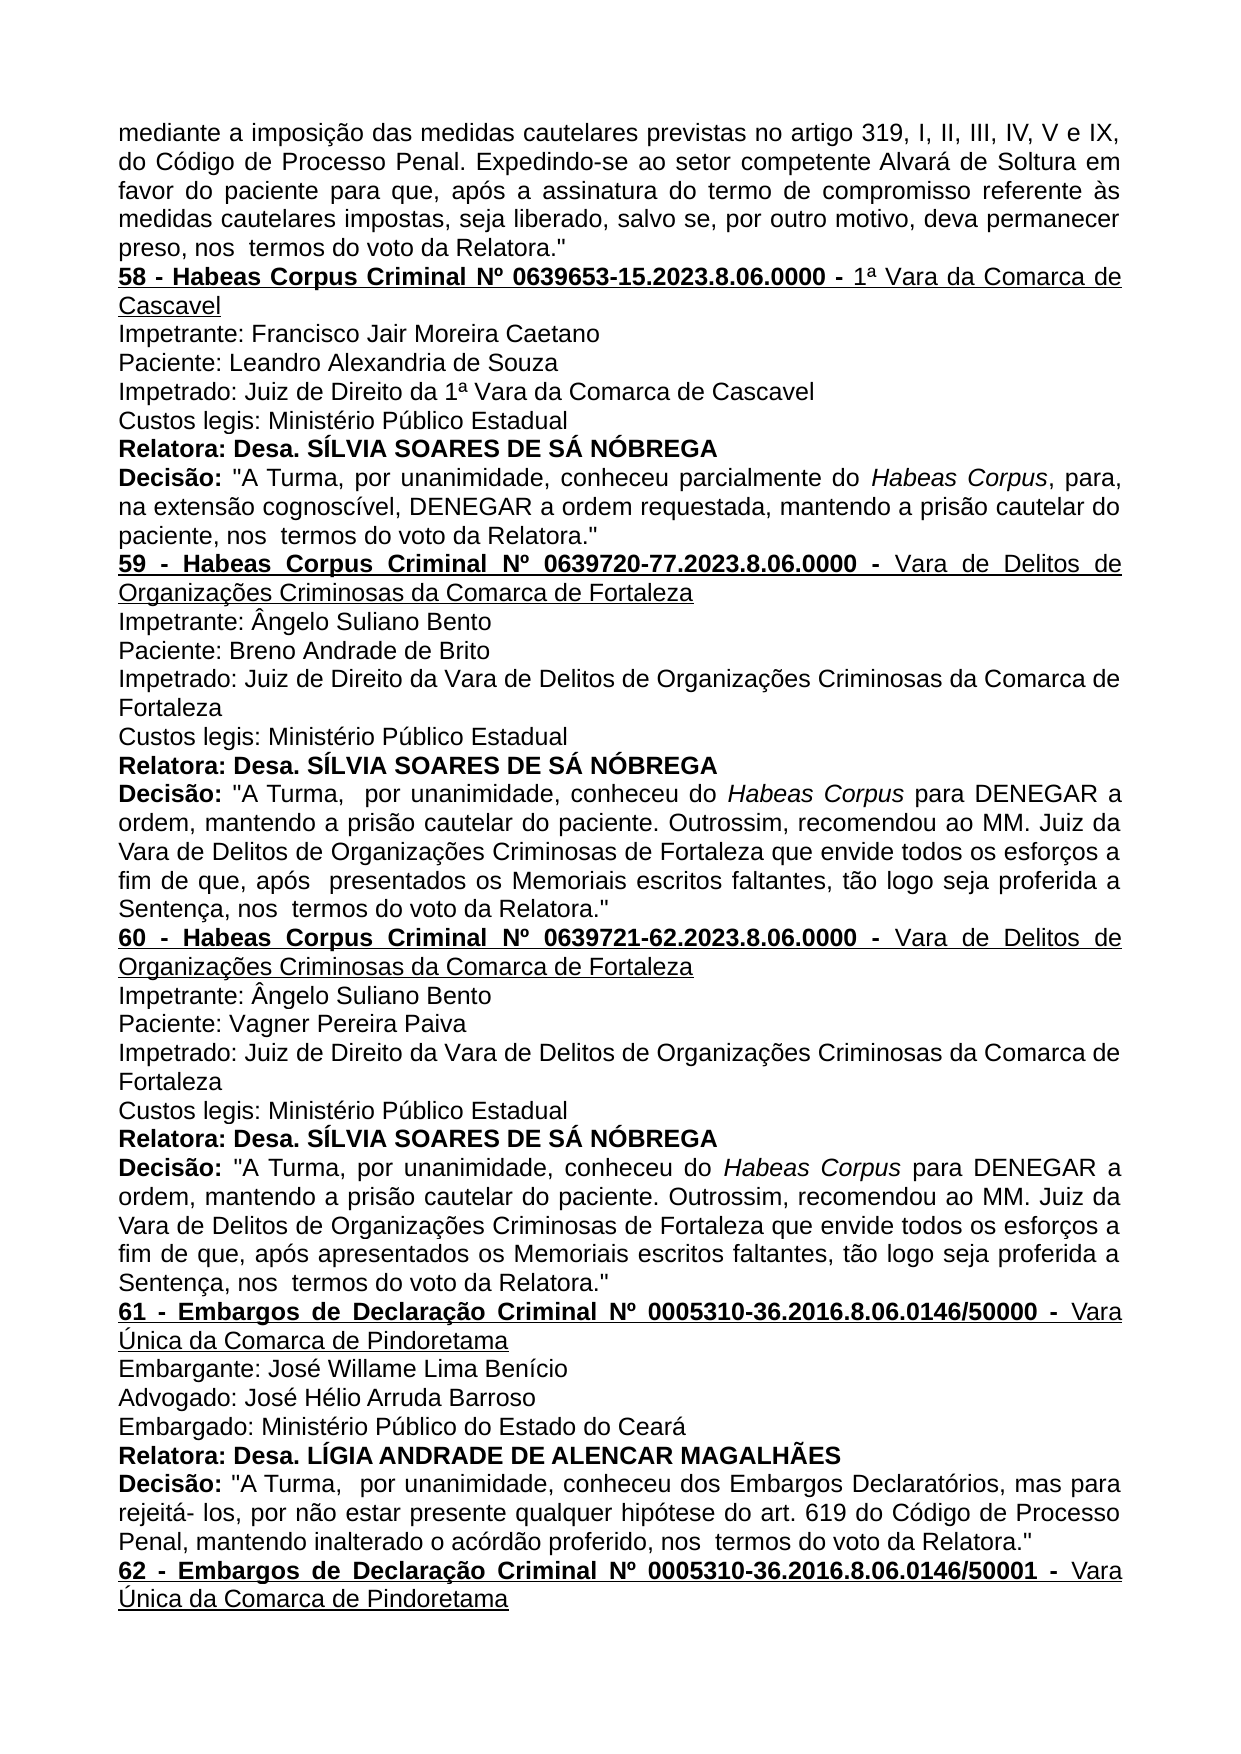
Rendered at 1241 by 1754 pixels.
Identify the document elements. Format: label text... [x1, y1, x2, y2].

text 61 - Embargos de Declaração Criminal Nº 0005310-36.2016.8.06.0146/50000 - Vara [118, 1297, 1122, 1322]
text Relatora: Desa. SÍLVIA SOARES DE SÁ NÓBREGA [118, 751, 1122, 779]
text Paciente: Leandro Alexandria de Souza [118, 348, 1122, 377]
text Organizações Criminosas da Comarca de Fortaleza [118, 576, 1122, 607]
text Paciente: Breno Andrade de Brito [118, 636, 1122, 664]
text Embargante: José Willame Lima Benício [118, 1354, 1122, 1383]
text Impetrante: Ângelo Suliano Bento [118, 607, 1122, 636]
text Paciente: Vagner Pereira Paiva [118, 1009, 1122, 1038]
text Decisão: "A Turma, por unanimidade, conheceu parcialmente do Habeas Corpus, para, na extensão cognoscível, DENEGAR a ordem requestada, mantendo a prisão cautelar do paciente, nos termos do voto da Relatora." [118, 463, 1122, 549]
text Organizações Criminosas da Comarca de Fortaleza [118, 949, 1122, 981]
text Decisão: "A Turma, por unanimidade, conheceu dos Embargos Declaratórios, mas para rejeitá- los, por não estar presente qualquer hipótese do art. 619 do Código de Processo Penal, mantendo inalterado o acórdão proferido, nos termos do voto da Relatora." [118, 1469, 1122, 1556]
text mediante a imposição das medidas cautelares previstas no artigo 319, I, II, III, IV, V e IX, do Código de Processo Penal. Expedindo-se ao setor competente Alvará de Soltura em favor do paciente para que, após a assinatura do termo de compromisso referente às medidas cautelares impostas, seja liberado, salvo se, por outro motivo, deva permanecer preso, nos termos do voto da Relatora." [118, 118, 1122, 262]
text Embargado: Ministério Público do Estado do Ceará [118, 1412, 1122, 1441]
text 60 - Habeas Corpus Criminal Nº 0639721-62.2023.8.06.0000 - Vara de Delitos de [118, 923, 1122, 948]
text 59 - Habeas Corpus Criminal Nº 0639720-77.2023.8.06.0000 - Vara de Delitos de [118, 549, 1122, 574]
text Decisão: "A Turma, por unanimidade, conheceu do Habeas Corpus para DENEGAR a ordem, mantendo a prisão cautelar do paciente. Outrossim, recomendou ao MM. Juiz da Vara de Delitos de Organizações Criminosas de Fortaleza que envide todos os esforços a fim de que, após apresentados os Memoriais escritos faltantes, tão logo seja proferida a Sentença, nos termos do voto da Relatora." [118, 1153, 1122, 1297]
text Custos legis: Ministério Público Estadual [118, 1096, 1122, 1124]
text Impetrado: Juiz de Direito da Vara de Delitos de Organizações Criminosas da Comarca de Fortaleza [118, 664, 1122, 722]
text Relatora: Desa. SÍLVIA SOARES DE SÁ NÓBREGA [118, 434, 1122, 463]
text Única da Comarca de Pindoretama [118, 1323, 1122, 1354]
text Cascavel [118, 288, 1122, 319]
text Impetrado: Juiz de Direito da 1ª Vara da Comarca de Cascavel [118, 377, 1122, 406]
text Custos legis: Ministério Público Estadual [118, 722, 1122, 751]
text Advogado: José Hélio Arruda Barroso [118, 1383, 1122, 1412]
text 58 - Habeas Corpus Criminal Nº 0639653-15.2023.8.06.0000 - 1ª Vara da Comarca de [118, 262, 1122, 287]
text Relatora: Desa. SÍLVIA SOARES DE SÁ NÓBREGA [118, 1124, 1122, 1153]
text Decisão: "A Turma, por unanimidade, conheceu do Habeas Corpus para DENEGAR a ordem, mantendo a prisão cautelar do paciente. Outrossim, recomendou ao MM. Juiz da Vara de Delitos de Organizações Criminosas de Fortaleza que envide todos os esforços a fim de que, após presentados os Memoriais escritos faltantes, tão logo seja proferida a Sentença, nos termos do voto da Relatora." [118, 779, 1122, 923]
text 62 - Embargos de Declaração Criminal Nº 0005310-36.2016.8.06.0146/50001 - Vara [118, 1556, 1122, 1581]
text Custos legis: Ministério Público Estadual [118, 406, 1122, 434]
text Impetrante: Francisco Jair Moreira Caetano [118, 319, 1122, 348]
text Impetrado: Juiz de Direito da Vara de Delitos de Organizações Criminosas da Comarca de Fortaleza [118, 1038, 1122, 1096]
text Única da Comarca de Pindoretama [118, 1582, 1122, 1613]
text Relatora: Desa. LÍGIA ANDRADE DE ALENCAR MAGALHÃES [118, 1441, 1122, 1469]
text Impetrante: Ângelo Suliano Bento [118, 981, 1122, 1009]
